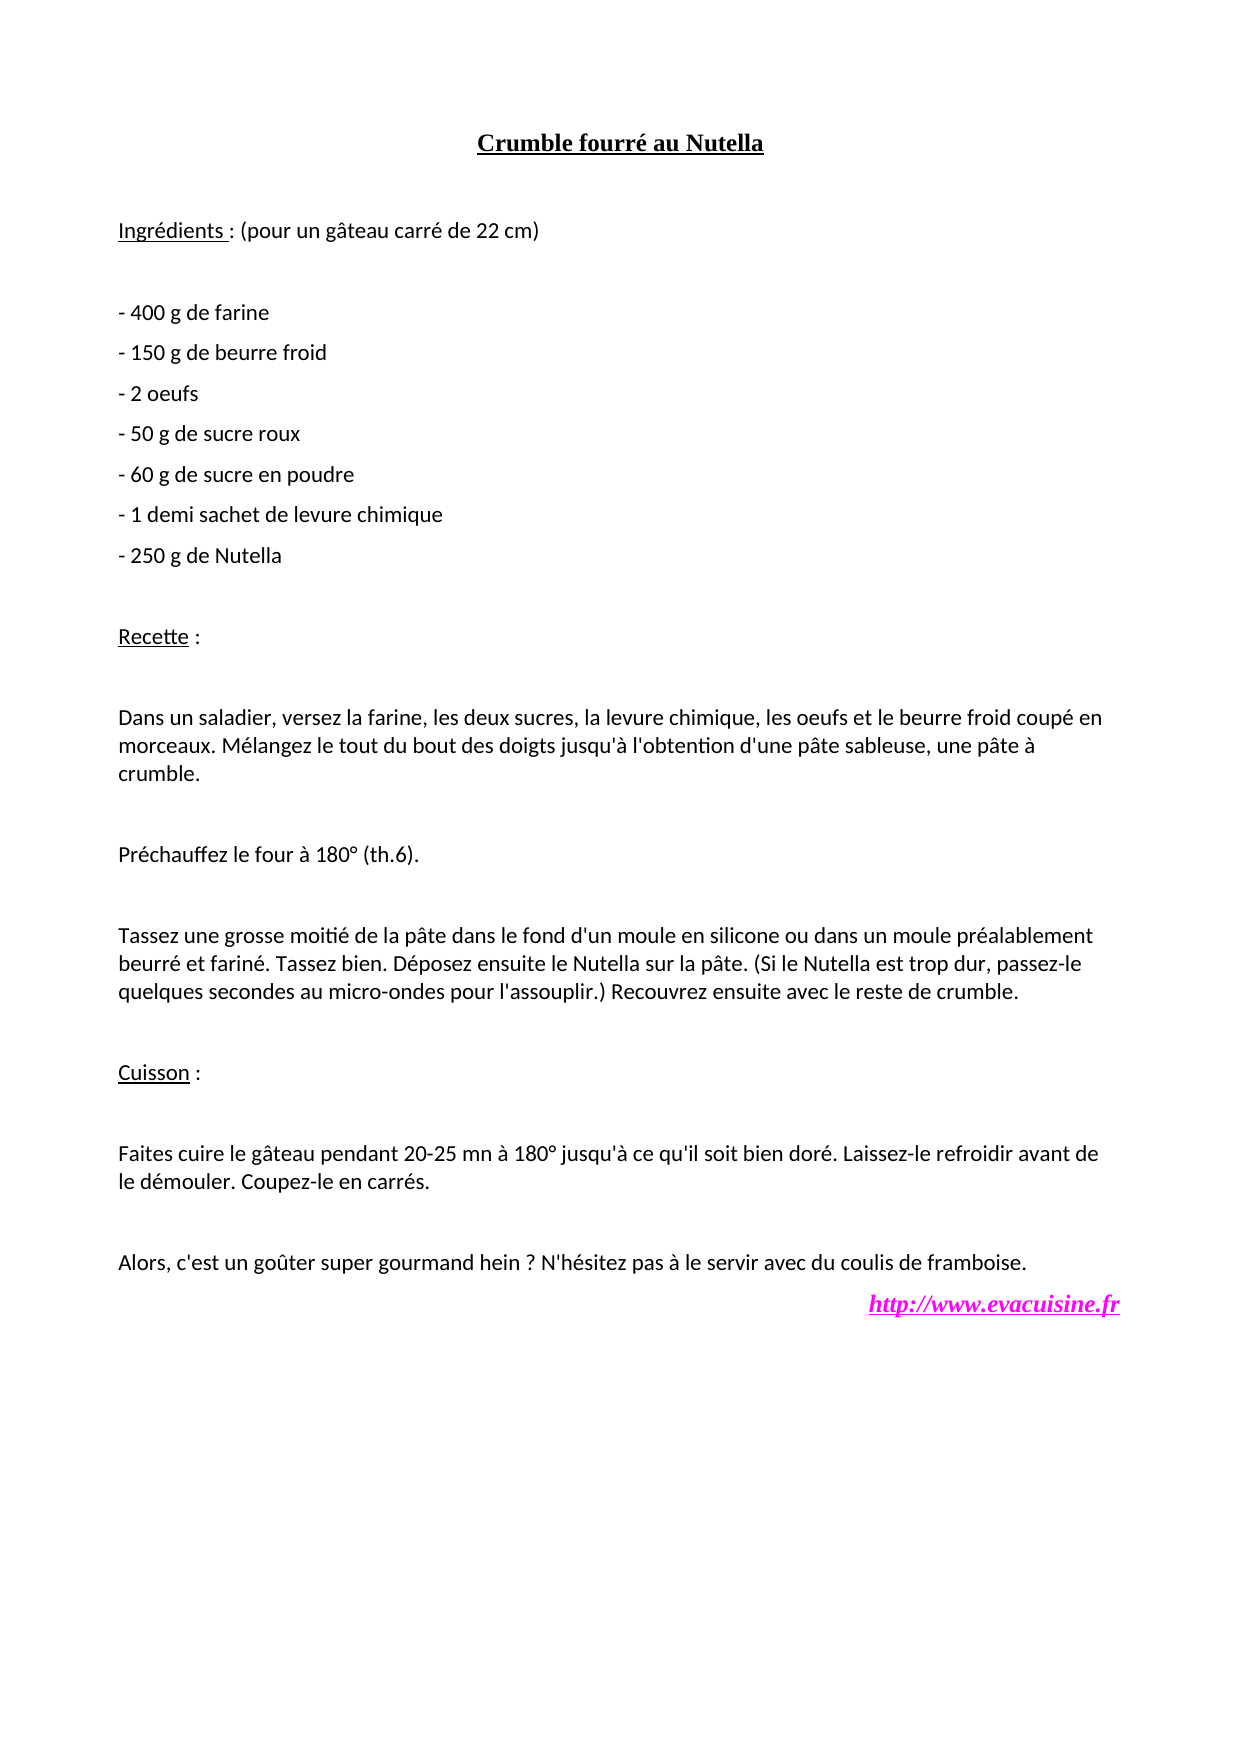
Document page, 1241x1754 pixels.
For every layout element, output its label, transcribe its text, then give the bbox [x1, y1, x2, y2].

text Recette : [118, 622, 1122, 650]
text - 250 g de Nutella [118, 541, 1122, 569]
text - 60 g de sucre en poudre [118, 460, 1122, 488]
text Ingrédients : (pour un gâteau carré de 22 cm) [118, 217, 1122, 244]
text Dans un saladier, versez la farine, les deux sucres, la levure chimique, les oeufs et le beurre froid coupé en morceaux. Mélangez le tout du bout des doigts jusqu'à l'obtention d'une pâte sableuse, une pâte à crumble. [118, 703, 1122, 787]
text Préchauffez le four à 180° (th.6). [118, 840, 1122, 868]
text - 1 demi sachet de levure chimique [118, 500, 1122, 528]
text Faites cuire le gâteau pendant 20-25 mn à 180° jusqu'à ce qu'il soit bien doré. Laissez-le refroidir avant de le démouler. Coupez-le en carrés. [118, 1139, 1122, 1195]
text Tassez une grosse moitié de la pâte dans le fond d'un moule en silicone ou dans un moule préalablement beurré et fariné. Tassez bien. Déposez ensuite le Nutella sur la pâte. (Si le Nutella est trop dur, passez-le quelques secondes au micro-ondes pour l'assouplir.) Recouvrez ensuite avec le reste de crumble. [118, 921, 1122, 1005]
text - 2 oeufs [118, 379, 1122, 407]
text - 400 g de farine [118, 298, 1122, 326]
text Crumble fourré au Nutella [118, 128, 1122, 157]
text Alors, c'est un goûter super gourmand hein ? N'hésitez pas à le servir avec du coulis de framboise. [118, 1248, 1122, 1276]
text - 50 g de sucre roux [118, 419, 1122, 447]
text Cuisson : [118, 1058, 1122, 1086]
text http://www.evacuisine.fr [118, 1289, 1122, 1317]
text - 150 g de beurre froid [118, 338, 1122, 366]
